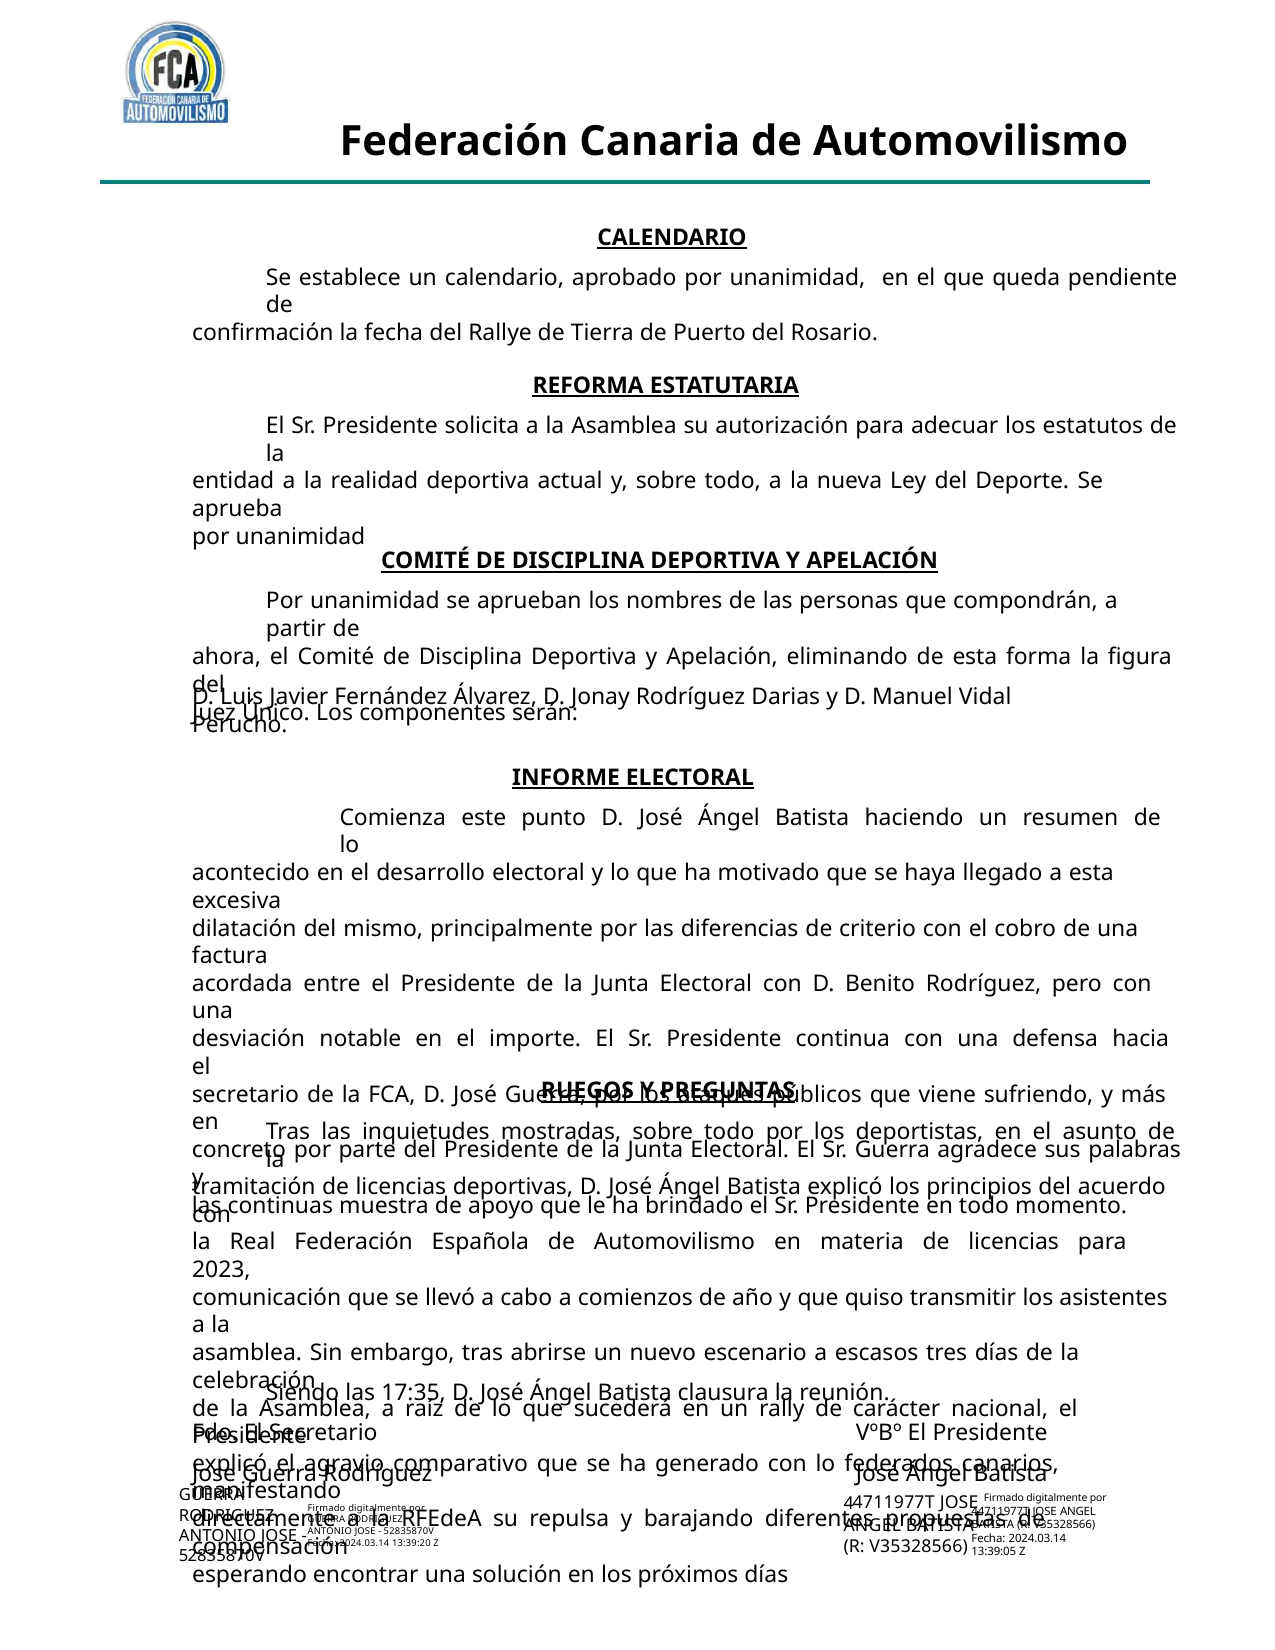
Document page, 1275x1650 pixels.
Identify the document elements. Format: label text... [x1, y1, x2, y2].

text Por unanimidad se aprueban los nombres de las personas que compondrán, a partir de [266, 587, 1182, 642]
text REFORMA ESTATUTARIA [532, 371, 841, 399]
text ANTONIO JOSE - [179, 1525, 307, 1545]
text Federación Canaria de Automovilismo [339, 115, 1154, 165]
text VºBº El Presidente [856, 1418, 1068, 1446]
text secretario de la FCA, D. José Guerra, por los ataques públicos que viene sufriendo, y más en [192, 1080, 1182, 1135]
text 4 [843, 1506, 877, 1514]
text ANTONIO JOSE - 52835870V [307, 1525, 442, 1537]
text 4711977T JOSE Firmado digitalmente por [852, 1491, 1116, 1513]
text BATISTA (R: V35328566) [987, 1518, 1100, 1532]
text RUEGOS Y PREGUNTAS [541, 1077, 833, 1104]
text dilatación del mismo, principalmente por las diferencias de criterio con el cobro de una factura [192, 914, 1182, 969]
text Fecha: 2024.03.14 [987, 1532, 1100, 1545]
text Fecha: 2024.03.14 13:39:20 Z [307, 1537, 442, 1549]
text concreto por parte del Presidente de la Junta Electoral. El Sr. Guerra agradece sus palabras y [192, 1135, 266, 1173]
text tramitación de licencias deportivas, D. José Ángel Batista explicó los principios del acuerdo con [192, 1173, 1182, 1228]
text Fdo. El Secretario [192, 1418, 394, 1446]
text comunicación que se llevó a cabo a comienzos de año y que quiso transmitir los asistentes a la [192, 1283, 1182, 1338]
text GUERRA RODRIGUEZ [307, 1513, 442, 1525]
text Juez Único. Los componentes serán: [1103, 698, 1182, 726]
text RODRIGUEZ [179, 1505, 307, 1525]
text 5 [179, 1545, 187, 1556]
text Siendo las 17:35, D. José Ángel Batista clausura la reunión. [266, 1378, 892, 1406]
text CALENDARIO [597, 223, 777, 251]
text 2835870V [187, 1545, 282, 1565]
text 4 [843, 1492, 852, 1505]
text Se establece un calendario, aprobado por unanimidad, en el que queda pendiente de [266, 263, 1182, 318]
text asamblea. Sin embargo, tras abrirse un nuevo escenario a escasos tres días de la celebración [192, 1338, 1182, 1394]
text de la Asamblea, a raíz de lo que sucederá en un rally de carácter nacional, el Presidente [192, 1394, 1182, 1449]
text ahora, el Comité de Disciplina Deportiva y Apelación, eliminando de esta forma la figura del [192, 642, 1182, 698]
text Firmado digitalmente por [307, 1502, 442, 1513]
text 5 [179, 1558, 187, 1565]
text Jose Guerra Rodríguez [192, 1459, 445, 1487]
text Comienza este punto D. José Ángel Batista haciendo un resumen de lo [339, 803, 1182, 858]
text esperando encontrar una solución en los próximos días [192, 1560, 1182, 1588]
text (R: V35328566) [843, 1535, 987, 1557]
text desviación notable en el importe. El Sr. Presidente continua con una defensa hacia el [192, 1024, 1182, 1080]
text José Ángel Batista [856, 1459, 1064, 1487]
text El Sr. Presidente solicita a la Asamblea su autorización para adecuar los estatutos de la [266, 411, 1182, 467]
text la Real Federación Española de Automovilismo en materia de licencias para 2023, [192, 1228, 1182, 1283]
text acontecido en el desarrollo electoral y lo que ha motivado que se haya llegado a esta excesiva [192, 858, 1182, 914]
text 13:39:05 Z [971, 1545, 1100, 1558]
text GUERRA [179, 1485, 262, 1505]
text ANGEL BATISTA [843, 1514, 987, 1535]
text confirmación la fecha del Rallye de Tierra de Puerto del Rosario. [192, 318, 1182, 346]
text por unanimidad [192, 522, 1182, 550]
text Tras las inquietudes mostradas, sobre todo por los deportistas, en el asunto de la [266, 1117, 1182, 1173]
text COMITÉ DE DISCIPLINA DEPORTIVA Y APELACIÓN [381, 547, 993, 574]
text D. Luis Javier Fernández Álvarez, D. Jonay Rodríguez Darias y D. Manuel Vidal Perucho. [192, 682, 1103, 738]
text entidad a la realidad deportiva actual y, sobre todo, a la nueva Ley del Deporte. Se aprueba [192, 467, 1182, 522]
text INFORME ELECTORAL [512, 763, 788, 791]
text directamente a la RFEdeA su repulsa y barajando diferentes propuestas de compensación [282, 1504, 1182, 1560]
text explicó el agravio comparativo que se ha generado con lo federados canarios, manifestando [192, 1449, 1182, 1504]
text acordada entre el Presidente de la Junta Electoral con D. Benito Rodríguez, pero con una [192, 969, 1182, 1024]
text 44711977T JOSE ANGEL [971, 1505, 1100, 1518]
